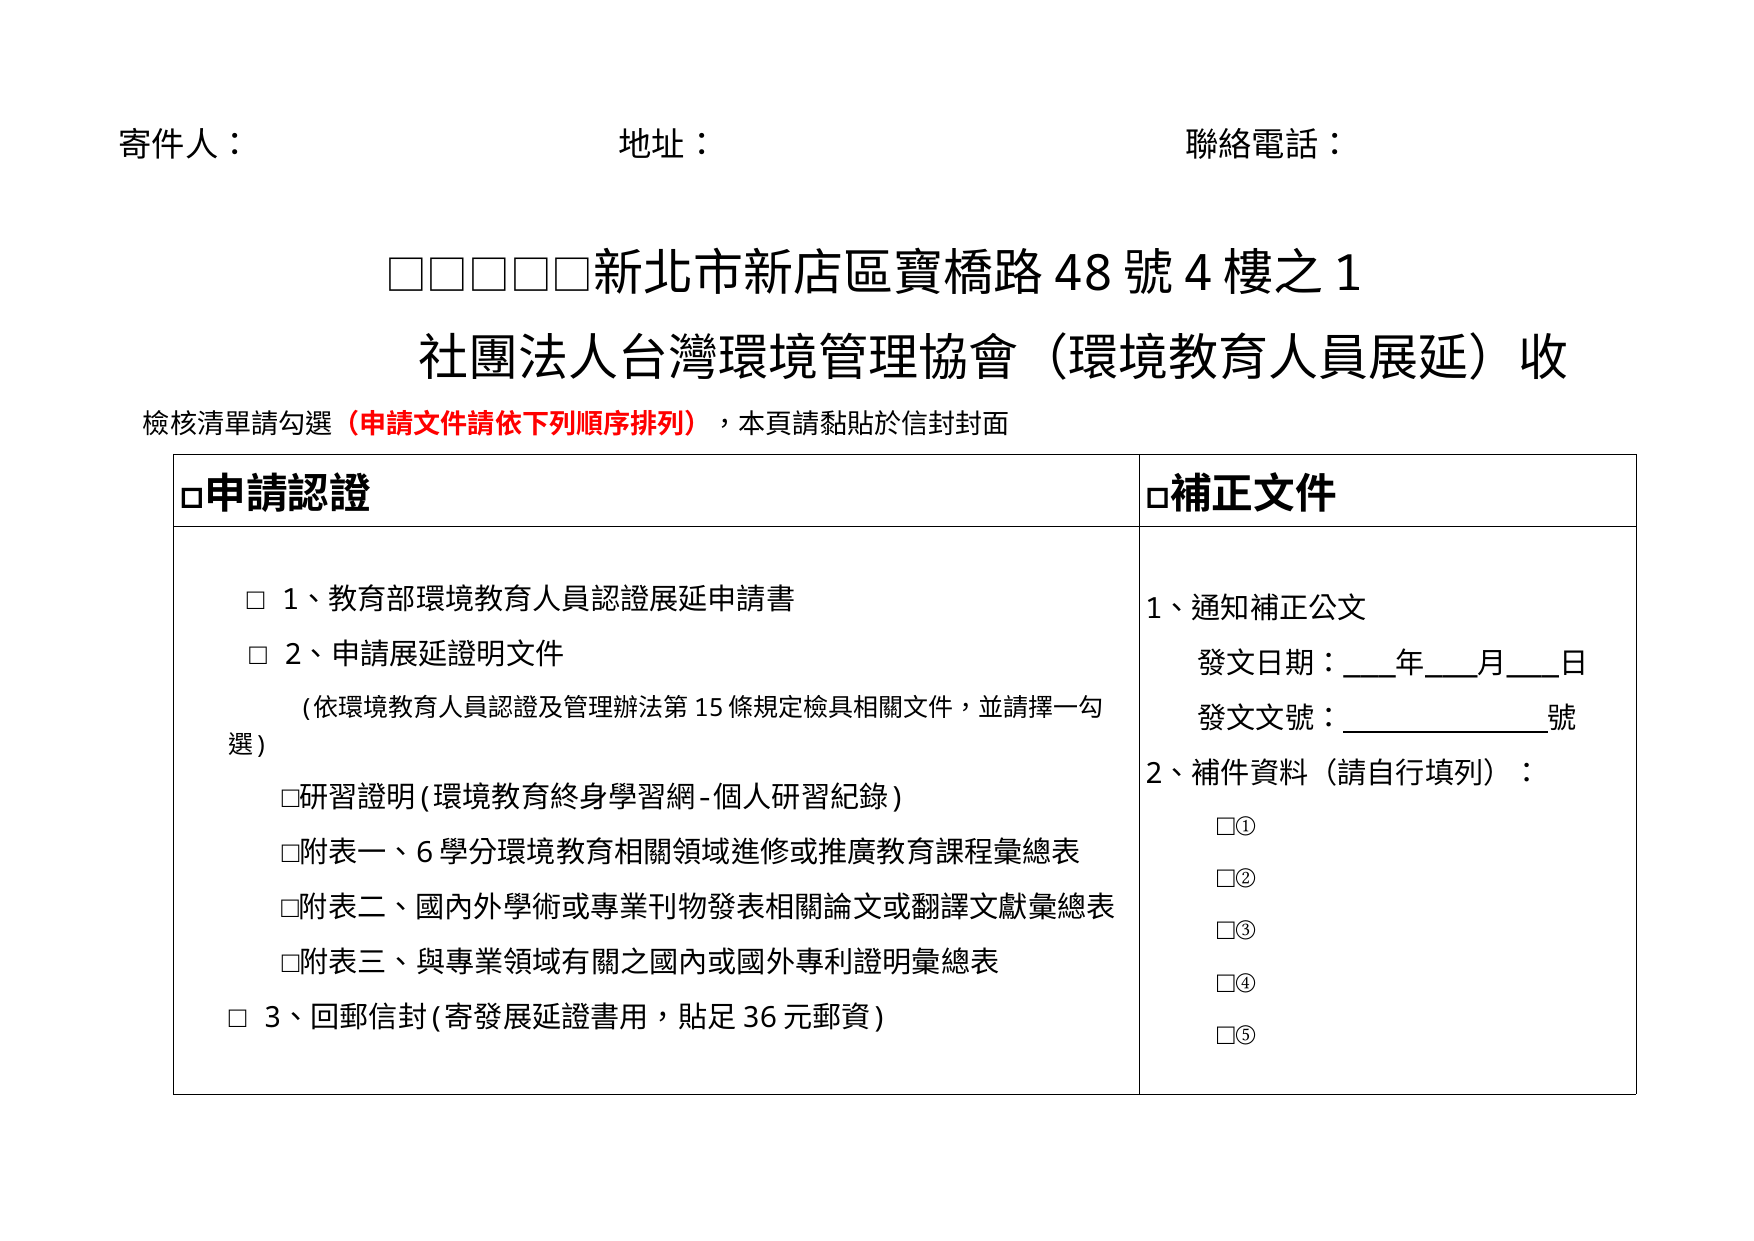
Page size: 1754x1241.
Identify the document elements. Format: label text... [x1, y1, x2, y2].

text 社團法人台灣環境管理協會（環境教育人員展延）收 [118, 317, 1636, 390]
text □□□□□新北市新店區寶橋路48號4樓之1 [118, 232, 1636, 305]
table_cell 1、通知補正公文 發文日期：___年___月___日 發文文號： 號 2、補件資料（請自行填列）： □① □② □③ □④ □⑤ □⑥ [1140, 527, 1636, 1094]
table_cell □ 1、教育部環境教育人員認證展延申請書 □ 2、申請展延證明文件 (依環境教育人員認證及管理辦法第15條規定檢具相關文件，並請擇一勾選) □研習證明(環境教育終身學習網-個人研習紀錄) □附表一、6學分環境教育相關領域進修或推廣教育課程彙總表 □附表二、國內外學術或專業刊物發表相關論文或翻譯文獻彙總表 □附表三、與專業領域有關之國內或國外專利證明彙總表 □ 3、回郵信封(寄發展延證書用，貼足36元郵資) [174, 527, 1139, 1094]
text 寄件人： 地址： 聯絡電話： [118, 118, 1636, 166]
table_header □補正文件 [1140, 455, 1636, 526]
table_header □申請認證 [174, 455, 1139, 526]
text 檢核清單請勾選（申請文件請依下列順序排列），本頁請黏貼於信封封面 [118, 402, 1636, 441]
